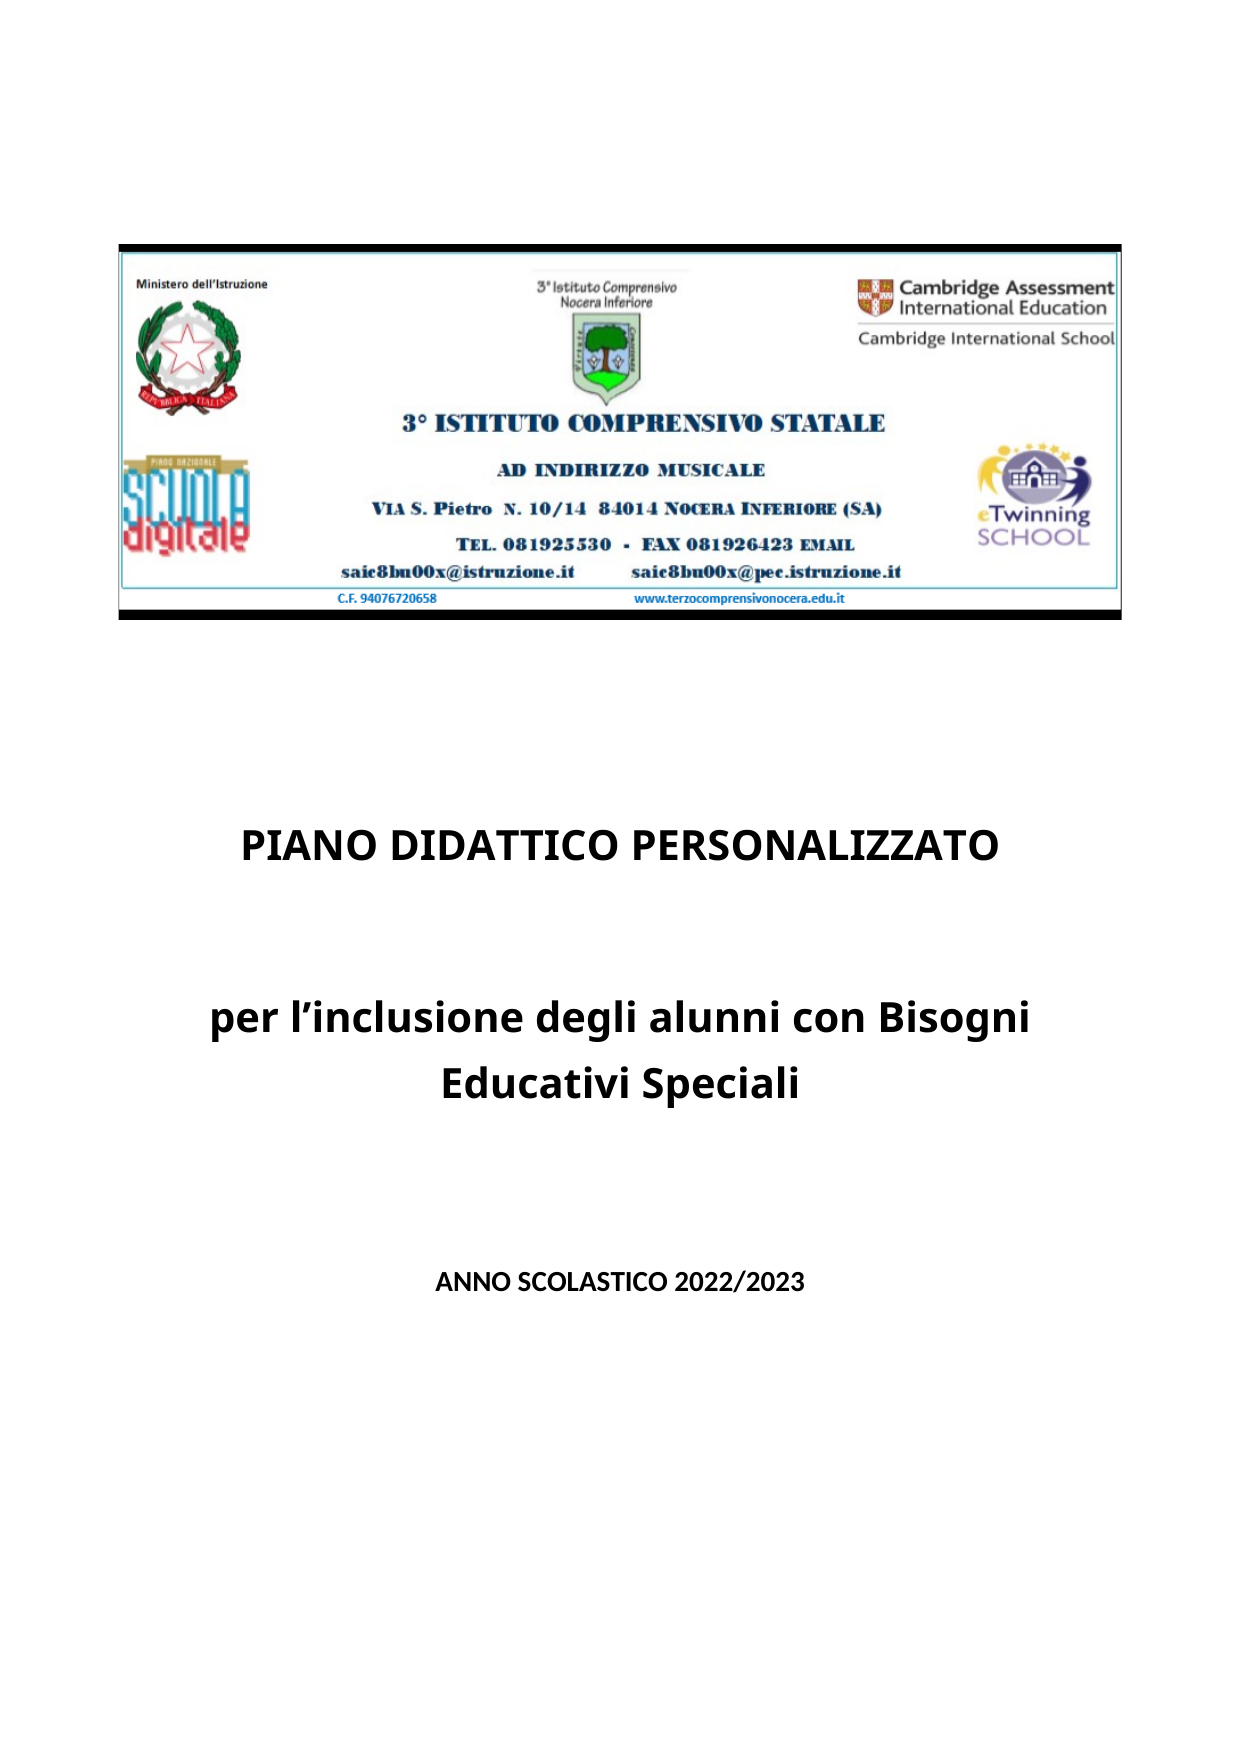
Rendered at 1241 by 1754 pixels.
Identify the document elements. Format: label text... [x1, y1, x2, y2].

text PIANO DIDATTICO PERSONALIZZATO [118, 816, 1122, 873]
text ANNO SCOLASTICO 2022/2023 [118, 1263, 1122, 1299]
text per l’inclusione degli alunni con Bisogni Educativi Speciali [118, 988, 1122, 1110]
